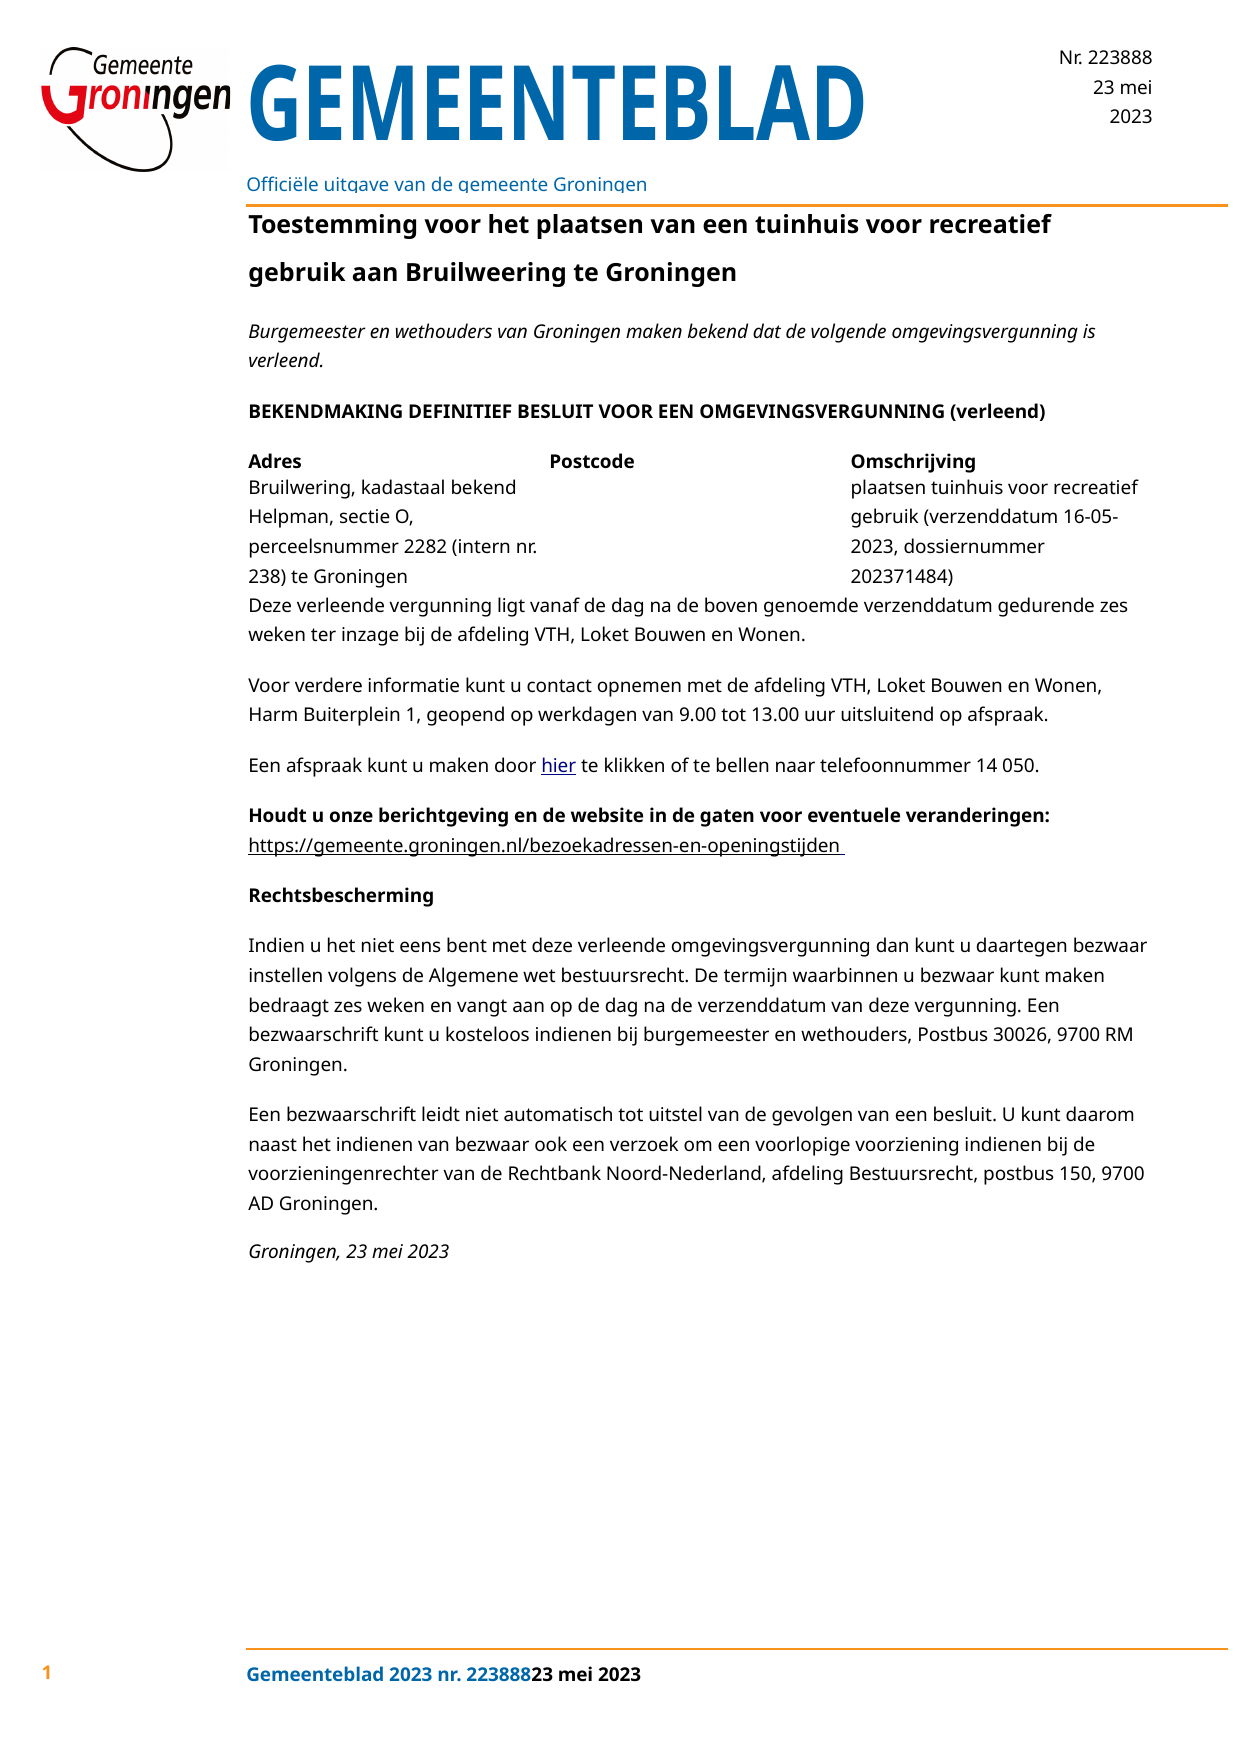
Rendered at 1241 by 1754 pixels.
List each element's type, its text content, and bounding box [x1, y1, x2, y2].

table_header Adres [248, 449, 549, 474]
text Burgemeester en wethouders van Groningen maken bekend dat de volgende omgevingsvergunning is verleend. [248, 318, 1152, 373]
text Deze verleende vergunning ligt vanaf de dag na de boven genoemde verzenddatum gedurende zes weken ter inzage bij de afdeling VTH, Loket Bouwen en Wonen. [248, 592, 1152, 647]
table_header Postcode [549, 449, 850, 474]
table_cell Bruilwering, kadastaal bekend Helpman, sectie O, perceelsnummer 2282 (intern nr. 238) te Groningen [248, 474, 549, 589]
table_cell plaatsen tuinhuis voor recreatief gebruik (verzenddatum 16-05-2023, dossiernummer 202371484) [850, 474, 1152, 589]
table_cell [549, 474, 850, 589]
text Indien u het niet eens bent met deze verleende omgevingsvergunning dan kunt u daartegen bezwaar instellen volgens de Algemene wet bestuursrecht. De termijn waarbinnen u bezwaar kunt maken bedraagt zes weken en vangt aan op de dag na de verzenddatum van deze vergunning. Een bezwaarschrift kunt u kosteloos indienen bij burgemeester en wethouders, Postbus 30026, 9700 RM Groningen. [248, 933, 1152, 1077]
text Voor verdere informatie kunt u contact opnemen met de afdeling VTH, Loket Bouwen en Wonen, Harm Buiterplein 1, geopend op werkdagen van 9.00 tot 13.00 uur uitsluitend op afspraak. [248, 672, 1152, 727]
picture [41, 47, 231, 172]
text Een bezwaarschrift leidt niet automatisch tot uitstel van de gevolgen van een besluit. U kunt daarom naast het indienen van bezwaar ook een verzoek om een voorlopige voorziening indienen bij de voorzieningenrechter van de Rechtbank Noord-Nederland, afdeling Bestuursrecht, postbus 150, 9700 AD Groningen. [248, 1101, 1152, 1216]
text Een afspraak kunt u maken door hier te klikken of te bellen naar telefoonnummer 14 050. [248, 752, 1152, 778]
text Groningen, 23 mei 2023 [248, 1238, 1152, 1264]
text Toestemming voor het plaatsen van een tuinhuis voor recreatief gebruik aan Bruilweering te Groningen [248, 207, 1152, 288]
text Rechtsbescherming [248, 882, 1152, 908]
text BEKENDMAKING DEFINITIEF BESLUIT VOOR EEN OMGEVINGSVERGUNNING (verleend) [248, 398, 1152, 424]
table_header Omschrijving [850, 449, 1152, 474]
text Houdt u onze berichtgeving en de website in de gaten voor eventuele veranderingen: https://gemeente.groningen.nl/bezoekadressen-en-openingstijden [248, 802, 1152, 858]
